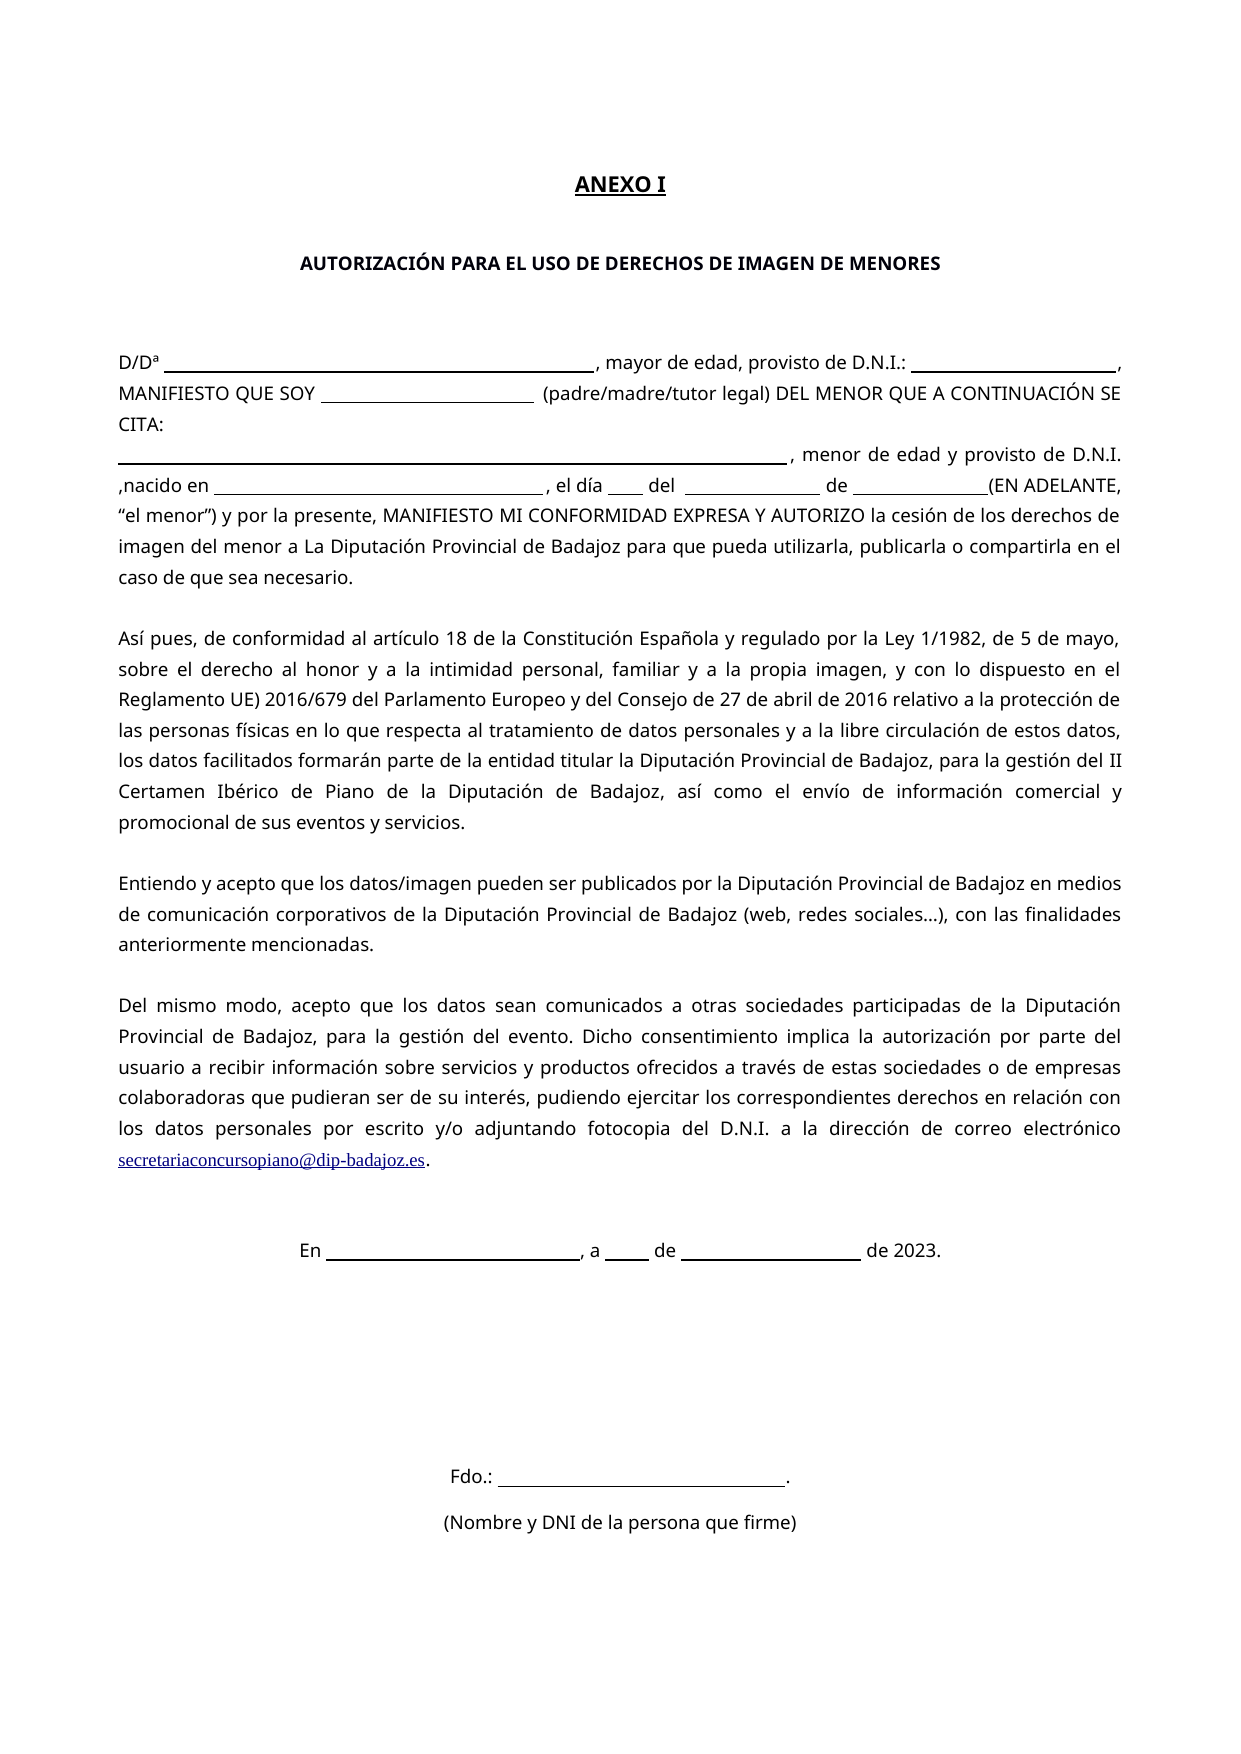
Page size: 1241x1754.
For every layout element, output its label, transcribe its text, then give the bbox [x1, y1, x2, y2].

text , menor de edad y provisto de D.N.I. ,nacido en , el día del de (EN ADELANTE, “el menor”) y por la presente, MANIFIESTO MI CONFORMIDAD EXPRESA Y AUTORIZO la cesión de los derechos de imagen del menor a La Diputación Provincial de Badajoz para que pueda utilizarla, publicarla o compartirla en el caso de que sea necesario. [118, 442, 1122, 589]
text En , a de de 2023. [118, 1238, 1122, 1263]
text ANEXO I [118, 169, 1122, 199]
text D/Dª , mayor de edad, provisto de D.N.I.: , MANIFIESTO QUE SOY (padre/madre/tutor legal) DEL MENOR QUE A CONTINUACIÓN SE CITA: [118, 350, 1122, 436]
text Fdo.: . [118, 1464, 1122, 1489]
text AUTORIZACIÓN PARA EL USO DE DERECHOS DE IMAGEN DE MENORES [118, 250, 1122, 276]
text Así pues, de conformidad al artículo 18 de la Constitución Española y regulado por la Ley 1/1982, de 5 de mayo, sobre el derecho al honor y a la intimidad personal, familiar y a la propia imagen, y con lo dispuesto en el Reglamento UE) 2016/679 del Parlamento Europeo y del Consejo de 27 de abril de 2016 relativo a la protección de las personas físicas en lo que respecta al tratamiento de datos personales y a la libre circulación de estos datos, los datos facilitados formarán parte de la entidad titular la Diputación Provincial de Badajoz, para la gestión del II Certamen Ibérico de Piano de la Diputación de Badajoz, así como el envío de información comercial y promocional de sus eventos y servicios. [118, 625, 1122, 834]
text Del mismo modo, acepto que los datos sean comunicados a otras sociedades participadas de la Diputación Provincial de Badajoz, para la gestión del evento. Dicho consentimiento implica la autorización por parte del usuario a recibir información sobre servicios y productos ofrecidos a través de estas sociedades o de empresas colaboradoras que pudieran ser de su interés, pudiendo ejercitar los correspondientes derechos en relación con los datos personales por escrito y/o adjuntando fotocopia del D.N.I. a la dirección de correo electrónico secretariaconcursopiano@dip-badajoz.es. [118, 993, 1122, 1171]
text (Nombre y DNI de la persona que firme) [118, 1509, 1122, 1534]
text Entiendo y acepto que los datos/imagen pueden ser publicados por la Diputación Provincial de Badajoz en medios de comunicación corporativos de la Diputación Provincial de Badajoz (web, redes sociales…), con las finalidades anteriormente mencionadas. [118, 870, 1122, 957]
